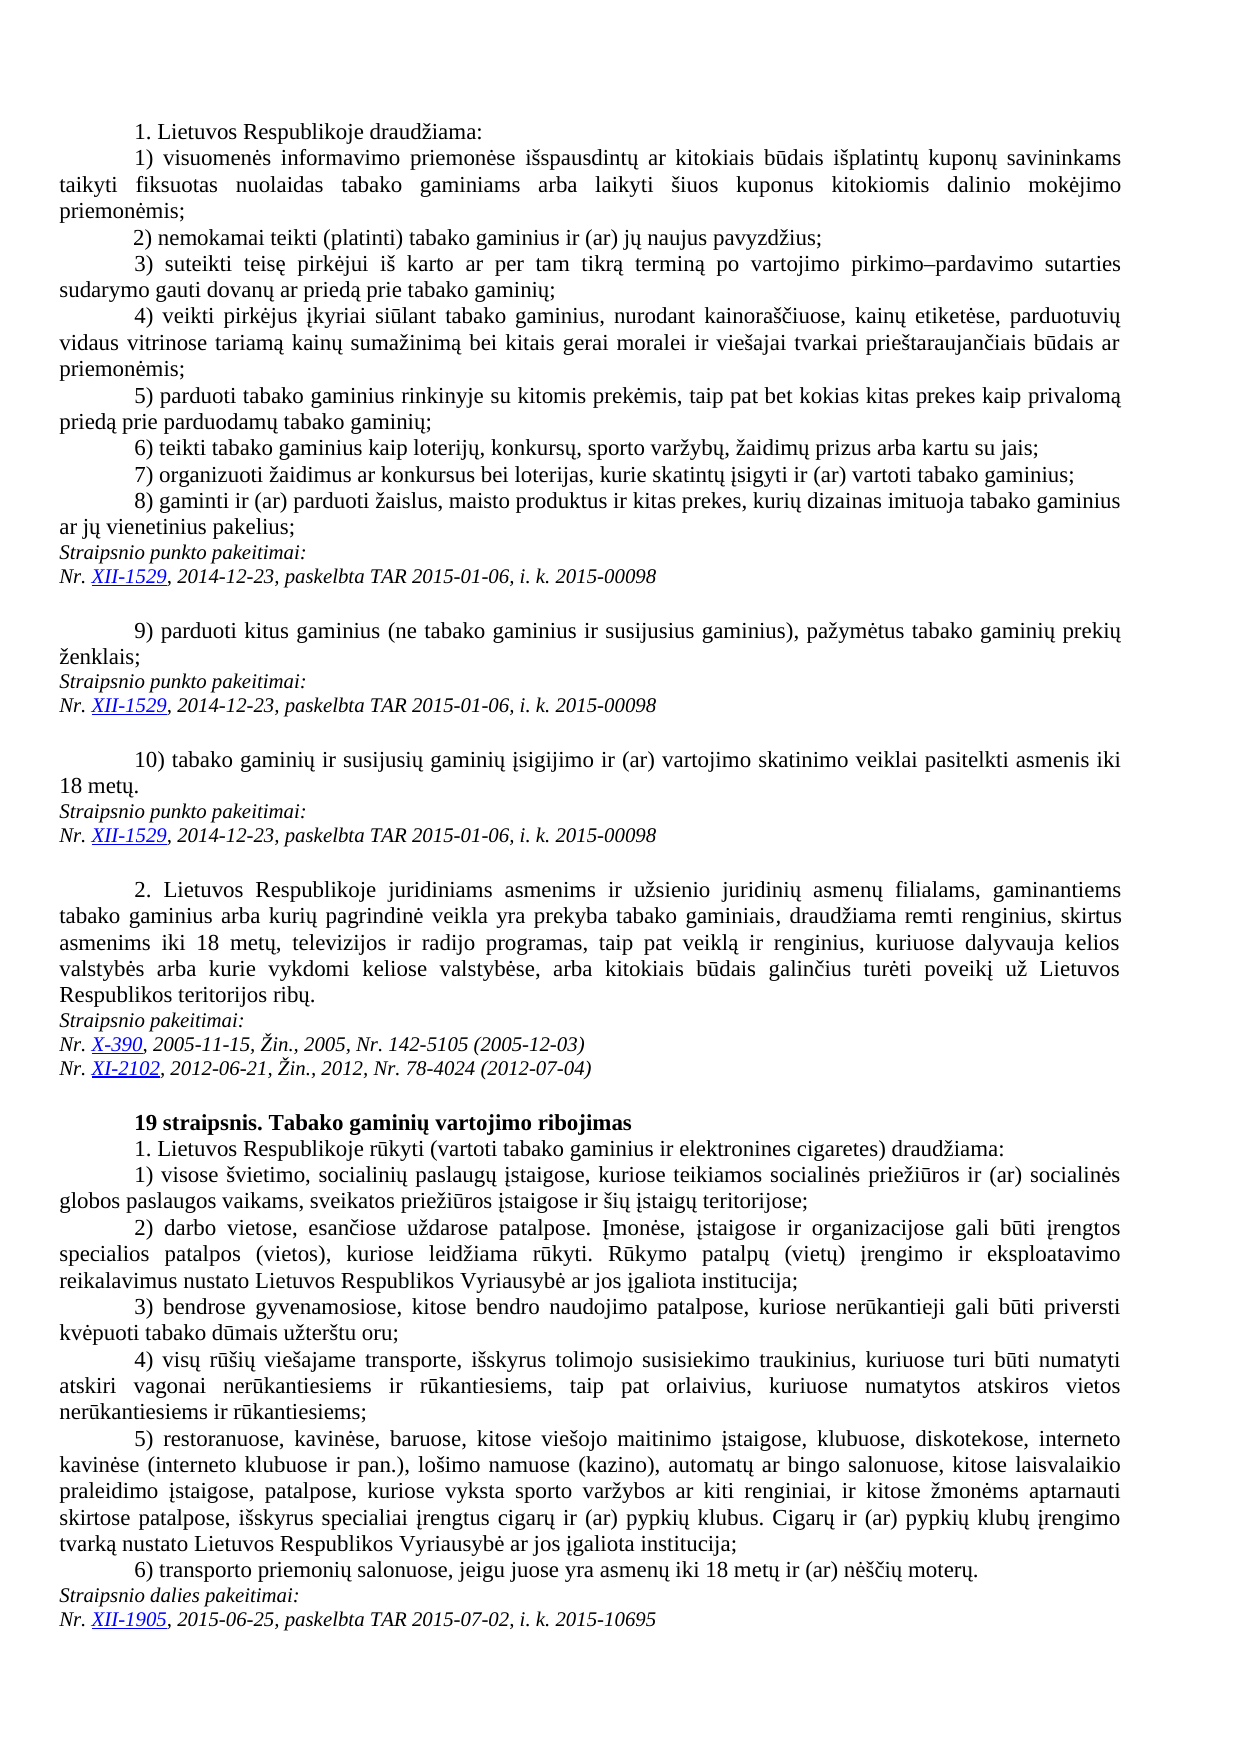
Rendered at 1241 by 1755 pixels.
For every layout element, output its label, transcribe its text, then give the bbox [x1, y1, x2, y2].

text Nr. XII-1529, 2014-12-23, paskelbta TAR 2015-01-06, i. k. 2015-00098 [59, 823, 1122, 847]
text 5) parduoti tabako gaminius rinkinyje su kitomis prekėmis, taip pat bet kokias kitas prekes kaip privalomą priedą prie parduodamų tabako gaminių; [59, 382, 1122, 434]
text 1. Lietuvos Respublikoje rūkyti (vartoti tabako gaminius ir elektronines cigaretes) draudžiama: [59, 1135, 1122, 1161]
text Straipsnio punkto pakeitimai: [59, 799, 1122, 823]
text 8) gaminti ir (ar) parduoti žaislus, maisto produktus ir kitas prekes, kurių dizainas imituoja tabako gaminius ar jų vienetinius pakelius; [59, 487, 1122, 540]
text 1. Lietuvos Respublikoje draudžiama: [59, 118, 1122, 144]
text 9) parduoti kitus gaminius (ne tabako gaminius ir susijusius gaminius), pažymėtus tabako gaminių prekių ženklais; [59, 617, 1122, 669]
text Nr. XII-1529, 2014-12-23, paskelbta TAR 2015-01-06, i. k. 2015-00098 [59, 693, 1122, 717]
text Nr. XII-1529, 2014-12-23, paskelbta TAR 2015-01-06, i. k. 2015-00098 [59, 564, 1122, 588]
text 1) visuomenės informavimo priemonėse išspausdintų ar kitokiais būdais išplatintų kuponų savininkams taikyti fiksuotas nuolaidas tabako gaminiams arba laikyti šiuos kuponus kitokiomis dalinio mokėjimo priemonėmis; [59, 144, 1122, 223]
text 6) teikti tabako gaminius kaip loterijų, konkursų, sporto varžybų, žaidimų prizus arba kartu su jais; [59, 434, 1122, 461]
text 19 straipsnis. Tabako gaminių vartojimo ribojimas [59, 1108, 1122, 1135]
text Nr. X-390, 2005-11-15, Žin., 2005, Nr. 142-5105 (2005-12-03) [59, 1032, 1122, 1056]
text 3) suteikti teisę pirkėjui iš karto ar per tam tikrą terminą po vartojimo pirkimo–pardavimo sutarties sudarymo gauti dovanų ar priedą prie tabako gaminių; [59, 250, 1122, 303]
text Nr. XI-2102, 2012-06-21, Žin., 2012, Nr. 78-4024 (2012-07-04) [59, 1056, 1122, 1080]
text Straipsnio dalies pakeitimai: [59, 1583, 1122, 1607]
text Straipsnio punkto pakeitimai: [59, 540, 1122, 564]
text 10) tabako gaminių ir susijusių gaminių įsigijimo ir (ar) vartojimo skatinimo veiklai pasitelkti asmenis iki 18 metų. [59, 746, 1122, 799]
text 6) transporto priemonių salonuose, jeigu juose yra asmenų iki 18 metų ir (ar) nėščių moterų. [59, 1557, 1122, 1583]
text 7) organizuoti žaidimus ar konkursus bei loterijas, kurie skatintų įsigyti ir (ar) vartoti tabako gaminius; [59, 461, 1122, 487]
text Nr. XII-1905, 2015-06-25, paskelbta TAR 2015-07-02, i. k. 2015-10695 [59, 1607, 1122, 1631]
text 5) restoranuose, kavinėse, baruose, kitose viešojo maitinimo įstaigose, klubuose, diskotekose, interneto kavinėse (interneto klubuose ir pan.), lošimo namuose (kazino), automatų ar bingo salonuose, kitose laisvalaikio praleidimo įstaigose, patalpose, kuriose vyksta sporto varžybos ar kiti renginiai, ir kitose žmonėms aptarnauti skirtose patalpose, išskyrus specialiai įrengtus cigarų ir (ar) pypkių klubus. Cigarų ir (ar) pypkių klubų įrengimo tvarką nustato Lietuvos Respublikos Vyriausybė ar jos įgaliota institucija; [59, 1425, 1122, 1557]
text 1) visose švietimo, socialinių paslaugų įstaigose, kuriose teikiamos socialinės priežiūros ir (ar) socialinės globos paslaugos vaikams, sveikatos priežiūros įstaigose ir šių įstaigų teritorijose; [59, 1161, 1122, 1214]
text 4) veikti pirkėjus įkyriai siūlant tabako gaminius, nurodant kainoraščiuose, kainų etiketėse, parduotuvių vidaus vitrinose tariamą kainų sumažinimą bei kitais gerai moralei ir viešajai tvarkai prieštaraujančiais būdais ar priemonėmis; [59, 303, 1122, 382]
text 4) visų rūšių viešajame transporte, išskyrus tolimojo susisiekimo traukinius, kuriuose turi būti numatyti atskiri vagonai nerūkantiesiems ir rūkantiesiems, taip pat orlaivius, kuriuose numatytos atskiros vietos nerūkantiesiems ir rūkantiesiems; [59, 1346, 1122, 1425]
text 2) darbo vietose, esančiose uždarose patalpose. Įmonėse, įstaigose ir organizacijose gali būti įrengtos specialios patalpos (vietos), kuriose leidžiama rūkyti. Rūkymo patalpų (vietų) įrengimo ir eksploatavimo reikalavimus nustato Lietuvos Respublikos Vyriausybė ar jos įgaliota institucija; [59, 1214, 1122, 1293]
text 3) bendrose gyvenamosiose, kitose bendro naudojimo patalpose, kuriose nerūkantieji gali būti priversti kvėpuoti tabako dūmais užterštu oru; [59, 1293, 1122, 1346]
text 2) nemokamai teikti (platinti) tabako gaminius ir (ar) jų naujus pavyzdžius; [59, 223, 1122, 250]
text Straipsnio pakeitimai: [59, 1008, 1122, 1032]
text Straipsnio punkto pakeitimai: [59, 669, 1122, 693]
text 2. Lietuvos Respublikoje juridiniams asmenims ir užsienio juridinių asmenų filialams, gaminantiems tabako gaminius arba kurių pagrindinė veikla yra prekyba tabako gaminiais, draudžiama remti renginius, skirtus asmenims iki 18 metų, televizijos ir radijo programas, taip pat veiklą ir renginius, kuriuose dalyvauja kelios valstybės arba kurie vykdomi keliose valstybėse, arba kitokiais būdais galinčius turėti poveikį už Lietuvos Respublikos teritorijos ribų. [59, 876, 1122, 1008]
